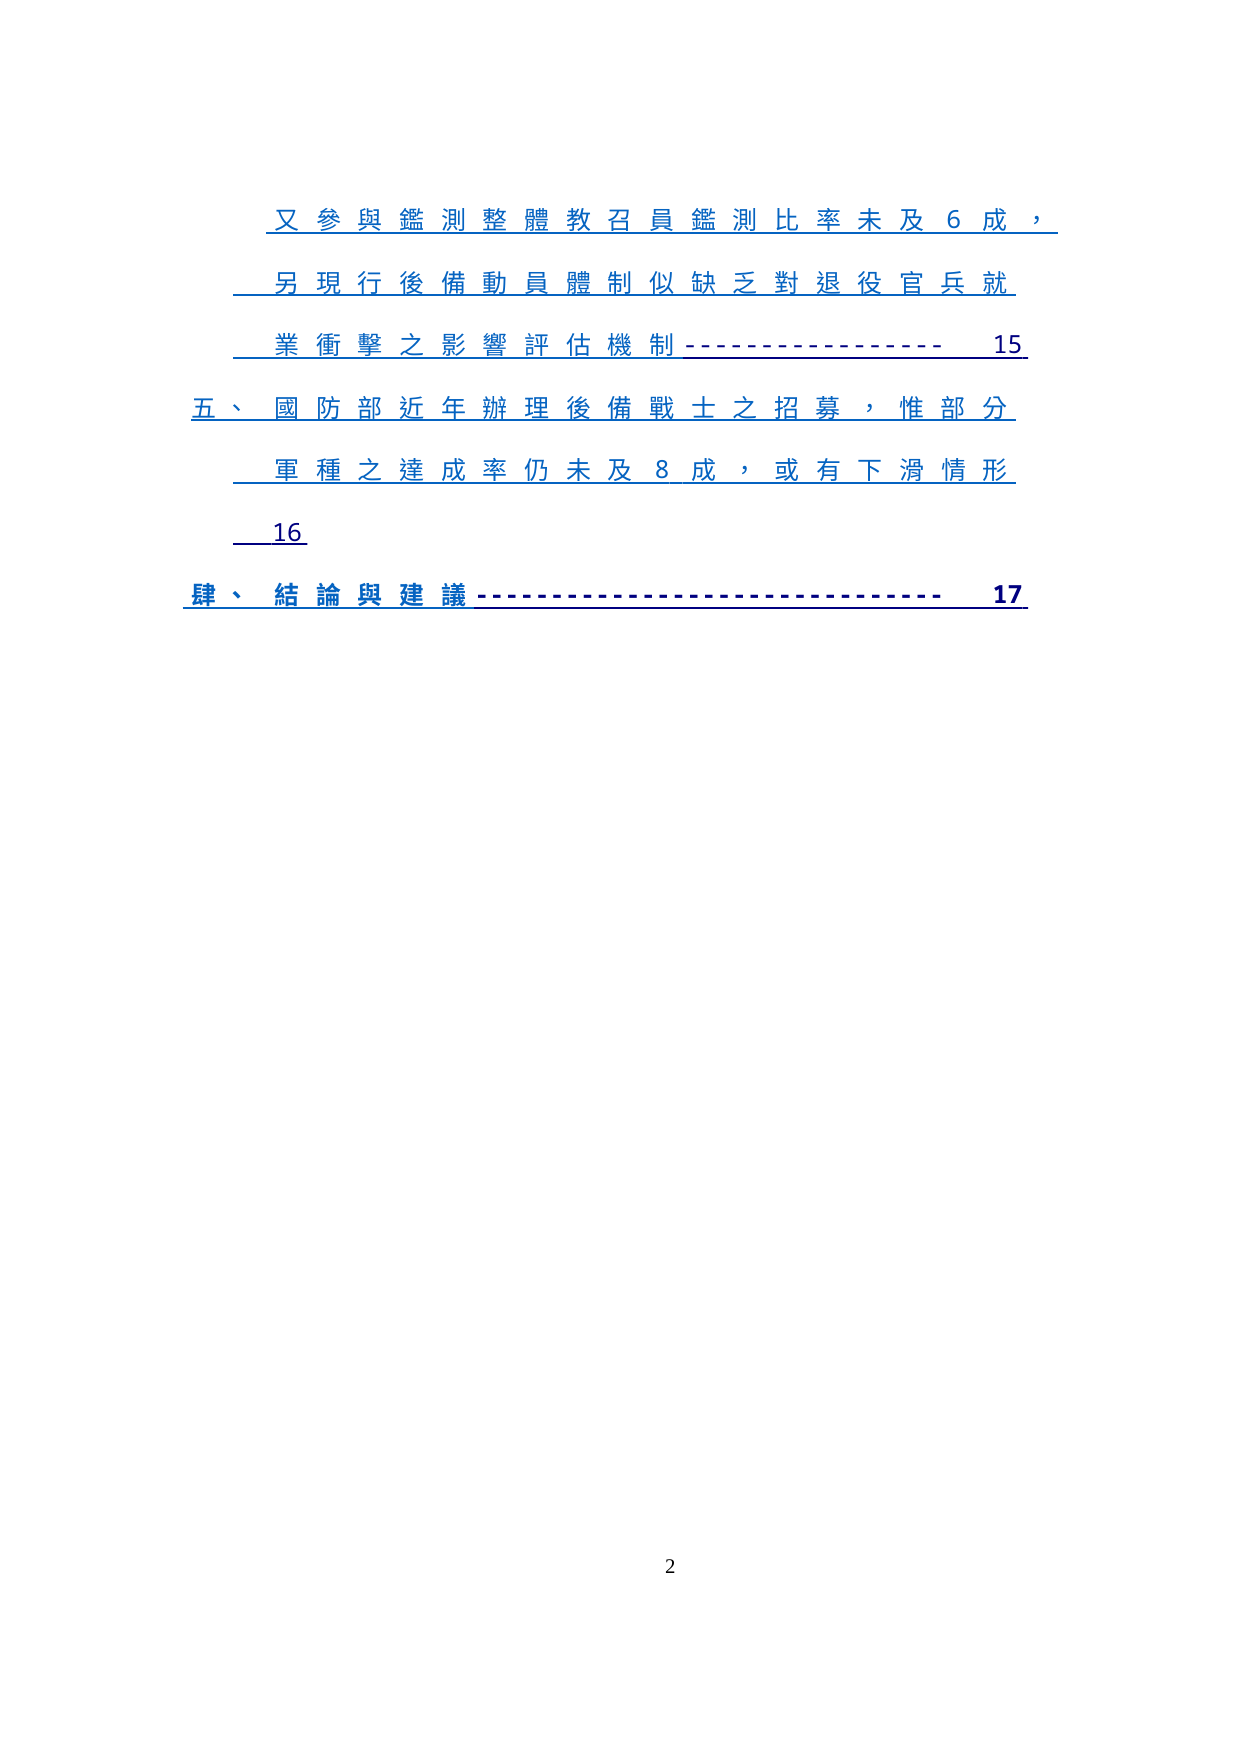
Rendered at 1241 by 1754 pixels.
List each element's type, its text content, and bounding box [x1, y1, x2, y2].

text 四、女性志願役官兵退役後迄今未納入教召員，又參與鑑測整體教召員鑑測比率未及6成，另現行後備動員體制似缺乏對退役官兵就業衝擊之影響評估機制 15 [183, 177, 1028, 365]
text [183, 609, 1028, 615]
text 肆、結論與建議 17 [183, 552, 1028, 607]
text 五、國防部近年辦理後備戰士之招募，惟部分軍種之達成率仍未及8成，或有下滑情形 16 [183, 365, 1028, 552]
